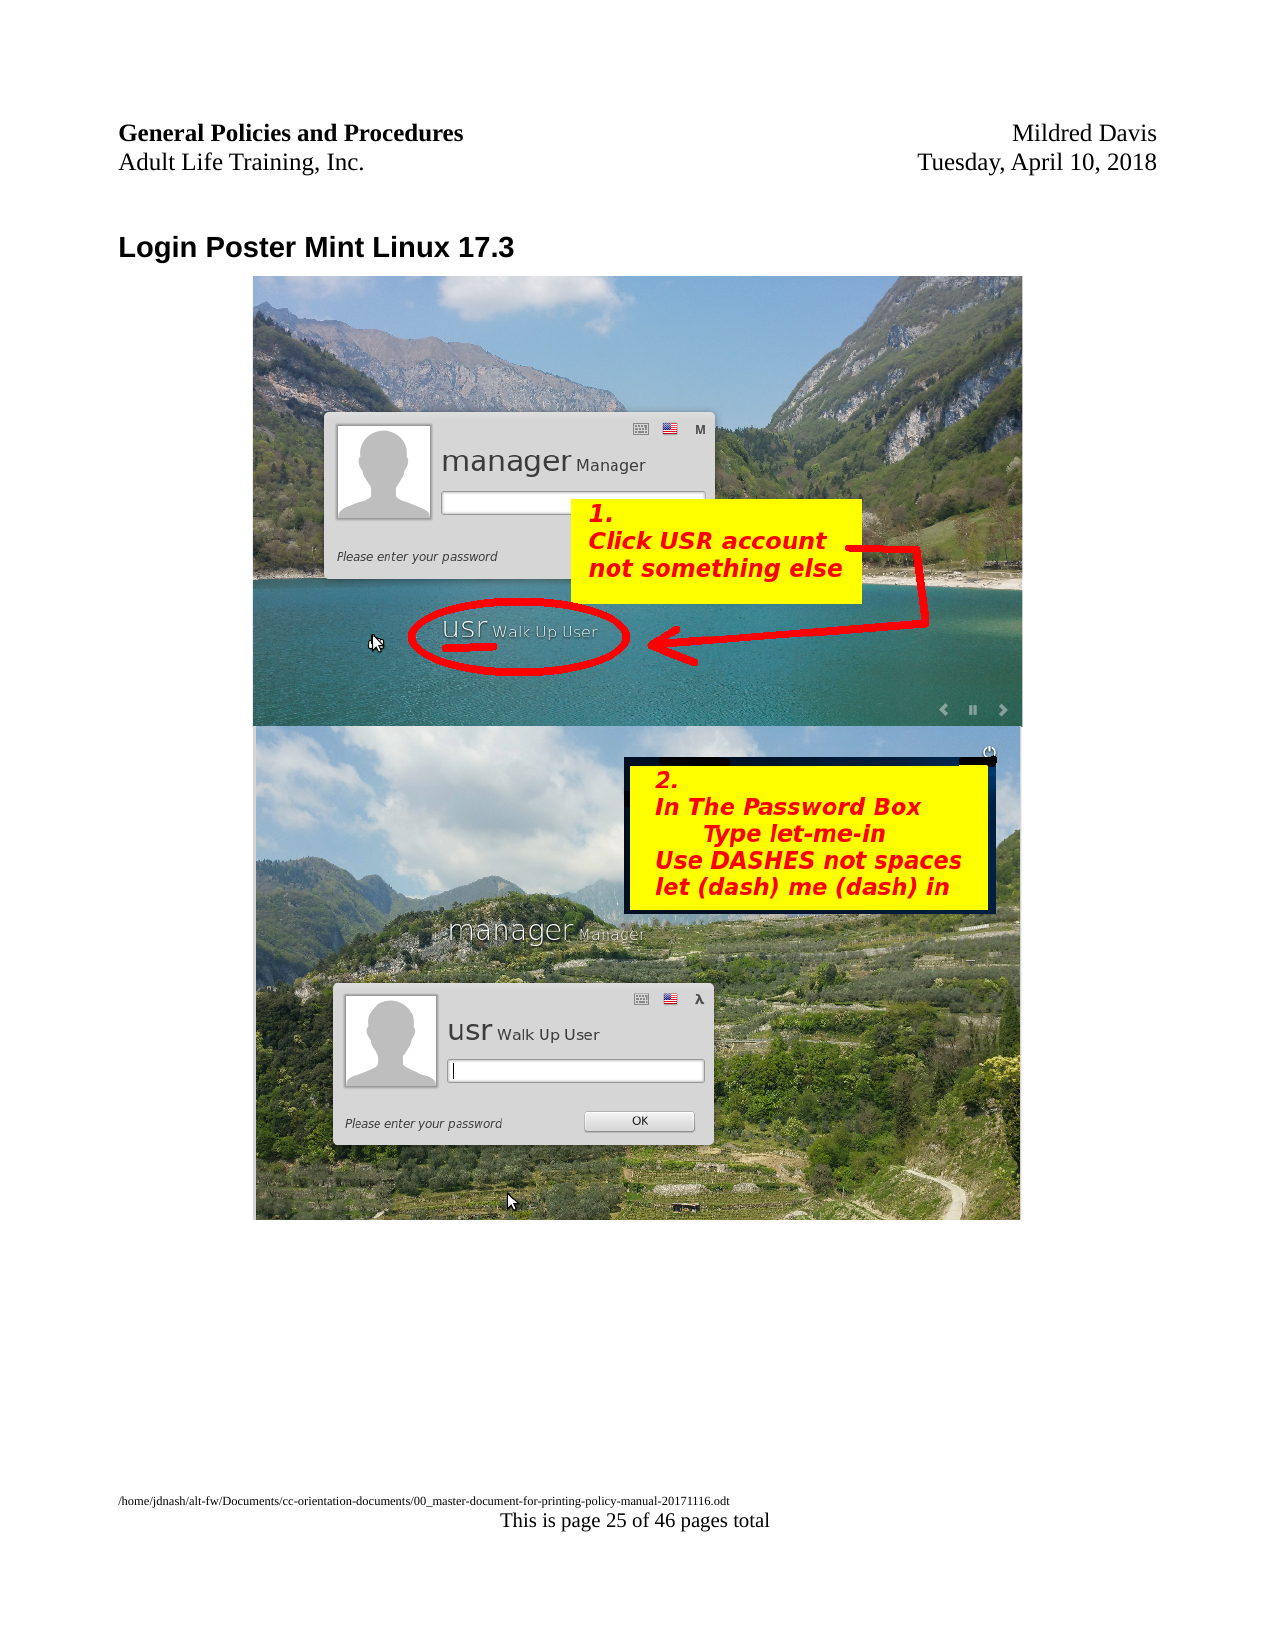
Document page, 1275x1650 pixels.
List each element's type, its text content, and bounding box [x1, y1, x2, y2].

picture [252, 276, 1023, 1220]
subtitle Login Poster Mint Linux 17.3 [118, 230, 1157, 264]
